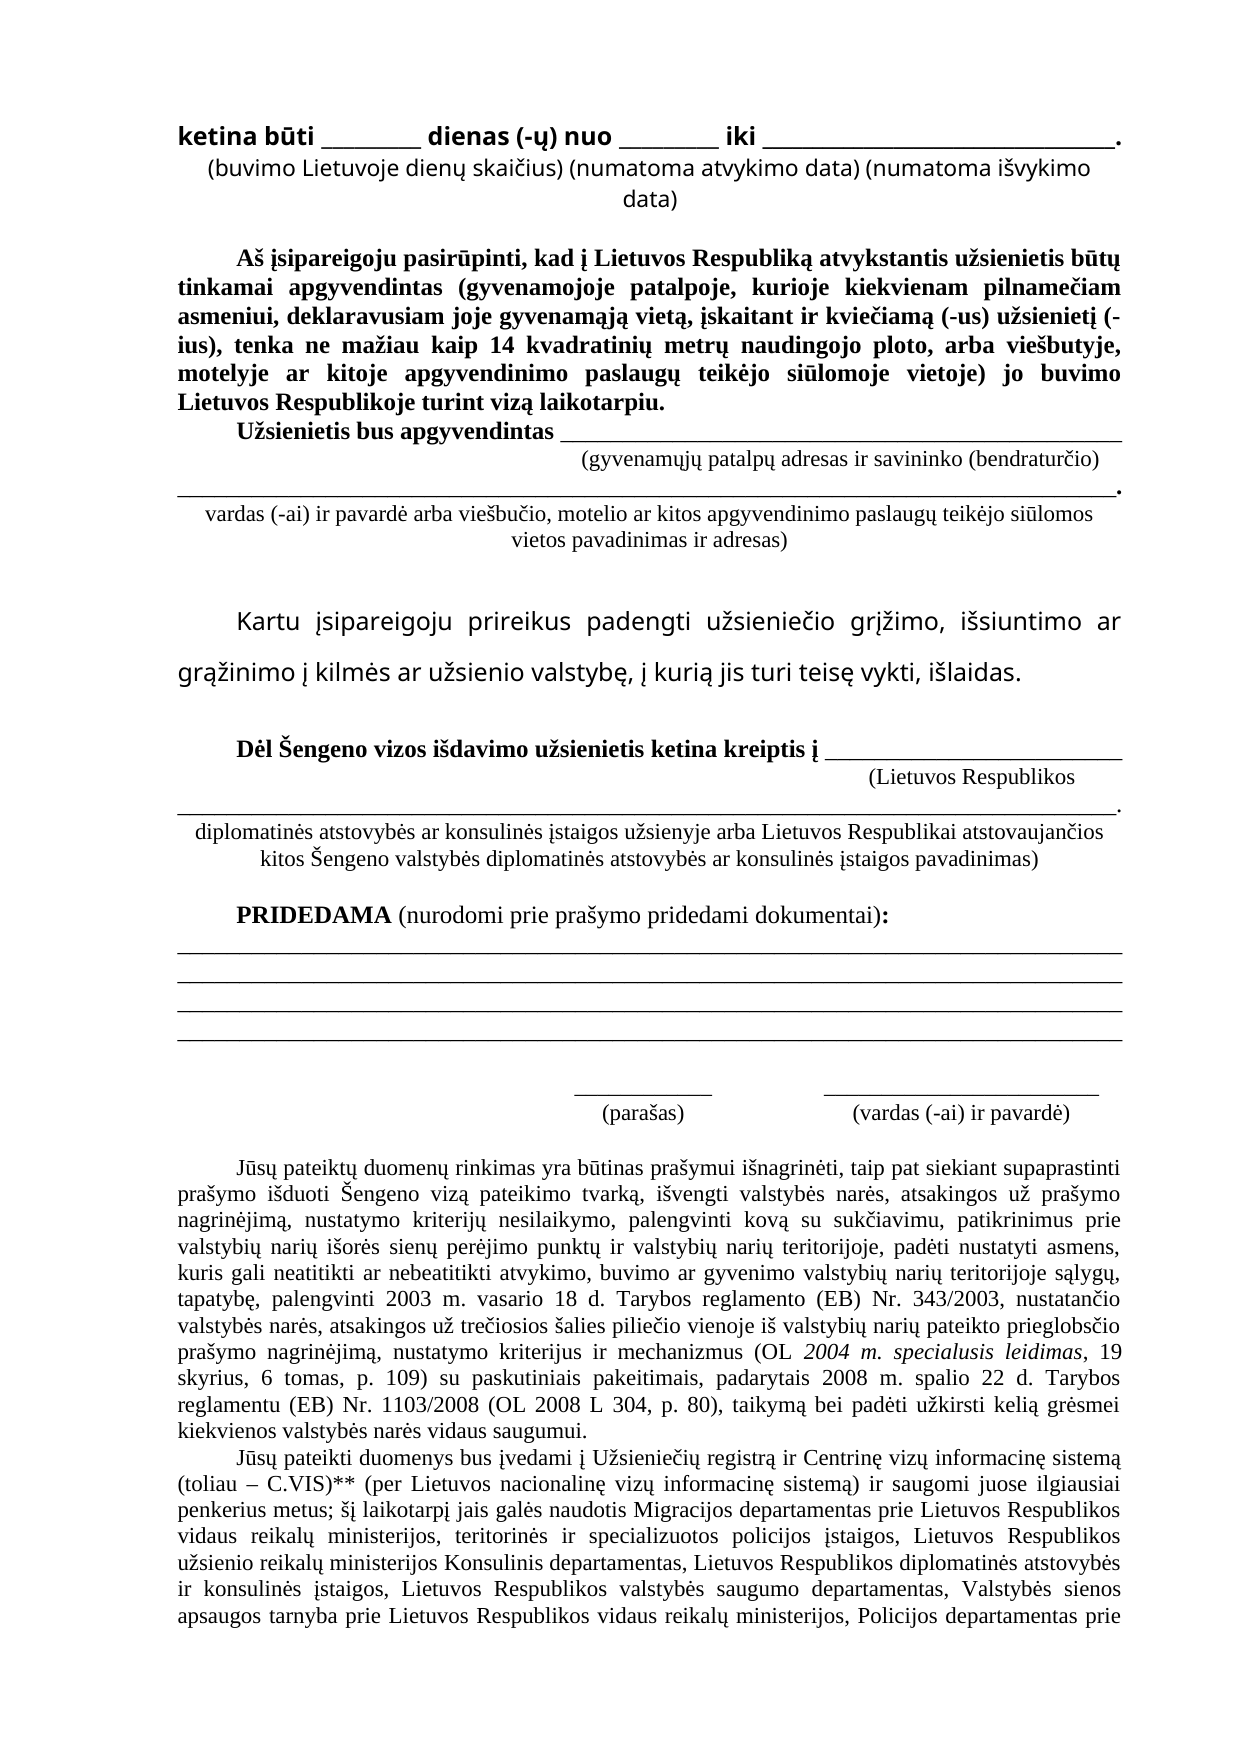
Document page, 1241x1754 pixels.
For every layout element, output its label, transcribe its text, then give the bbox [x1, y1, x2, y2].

text ketina būti _________ dienas (-ų) nuo _________ iki . [177, 118, 1122, 152]
text Kartu įsipareigoju prireikus padengti užsieniečio grįžimo, išsiuntimo ar grąžinimo į kilmės ar užsienio valstybę, į kurią jis turi teisę vykti, išlaidas. [177, 603, 1122, 689]
text (gyvenamųjų patalpų adresas ir savininko (bendraturčio) [565, 445, 1122, 471]
text (buvimo Lietuvoje dienų skaičius) (numatoma atvykimo data) (numatoma išvykimo data) [177, 152, 1122, 215]
text _ [177, 928, 1122, 953]
table_header ________________________ (vardas (-ai) ir pavardė) [801, 1072, 1122, 1125]
text Aš įsipareigoju pasirūpinti, kad į Lietuvos Respubliką atvykstantis užsienietis būtų tinkamai apgyvendintas (gyvenamojoje patalpoje, kurioje kiekvienam pilnamečiam asmeniui, deklaravusiam joje gyvenamąją vietą, įskaitant ir kviečiamą (-us) užsienietį (-ius), tenka ne mažiau kaip 14 kvadratinių metrų naudingojo ploto, arba viešbutyje, motelyje ar kitoje apgyvendinimo paslaugų teikėjo siūlomoje vietoje) jo buvimo Lietuvos Respublikoje turint vizą laikotarpiu. [177, 243, 1122, 416]
text diplomatinės atstovybės ar konsulinės įstaigos užsienyje arba Lietuvos Respublikai atstovaujančios kitos Šengeno valstybės diplomatinės atstovybės ar konsulinės įstaigos pavadinimas) [177, 818, 1122, 871]
table_header ____________ (parašas) [486, 1072, 801, 1125]
text Jūsų pateikti duomenys bus įvedami į Užsieniečių registrą ir Centrinę vizų informacinę sistemą (toliau – C.VIS)** (per Lietuvos nacionalinę vizų informacinę sistemą) ir saugomi juose ilgiausiai penkerius metus; šį laikotarpį jais galės naudotis Migracijos departamentas prie Lietuvos Respublikos vidaus reikalų ministerijos, teritorinės ir specializuotos policijos įstaigos, Lietuvos Respublikos užsienio reikalų ministerijos Konsulinis departamentas, Lietuvos Respublikos diplomatinės atstovybės ir konsulinės įstaigos, Lietuvos Respublikos valstybės saugumo departamentas, Valstybės sienos apsaugos tarnyba prie Lietuvos Respublikos vidaus reikalų ministerijos, Policijos departamentas prie [177, 1443, 1122, 1628]
text _ . [177, 471, 1122, 500]
table_header [177, 1072, 486, 1125]
text PRIDEDAMA (nurodomi prie prašymo pridedami dokumentai): [177, 900, 1122, 928]
text _ [177, 957, 1122, 982]
text vardas (-ai) ir pavardė arba viešbučio, motelio ar kitos apgyvendinimo paslaugų teikėjo siūlomos vietos pavadinimas ir adresas) [177, 500, 1122, 552]
text Jūsų pateiktų duomenų rinkimas yra būtinas prašymui išnagrinėti, taip pat siekiant supaprastinti prašymo išduoti Šengeno vizą pateikimo tvarką, išvengti valstybės narės, atsakingos už prašymo nagrinėjimą, nustatymo kriterijų nesilaikymo, palengvinti kovą su sukčiavimu, patikrinimus prie valstybių narių išorės sienų perėjimo punktų ir valstybių narių teritorijoje, padėti nustatyti asmens, kuris gali neatitikti ar nebeatitikti atvykimo, buvimo ar gyvenimo valstybių narių teritorijoje sąlygų, tapatybę, palengvinti 2003 m. vasario 18 d. Tarybos reglamento (EB) Nr. 343/2003, nustatančio valstybės narės, atsakingos už trečiosios šalies piliečio vienoje iš valstybių narių pateikto prieglobsčio prašymo nagrinėjimą, nustatymo kriterijus ir mechanizmus (OL 2004 m. specialusis leidimas, 19 skyrius, 6 tomas, p. 109) su paskutiniais pakeitimais, padarytais 2008 m. spalio 22 d. Tarybos reglamentu (EB) Nr. 1103/2008 (OL 2008 L 304, p. 80), taikymą bei padėti užkirsti kelią grėsmei kiekvienos valstybės narės vidaus saugumui. [177, 1154, 1122, 1443]
text _ . [177, 789, 1122, 818]
text _ [177, 986, 1122, 1011]
text (Lietuvos Respublikos [827, 763, 1122, 789]
text _ [177, 1015, 1122, 1040]
text Užsienietis bus apgyvendintas [177, 416, 1122, 445]
text Dėl Šengeno vizos išdavimo užsienietis ketina kreiptis į [177, 734, 1122, 763]
